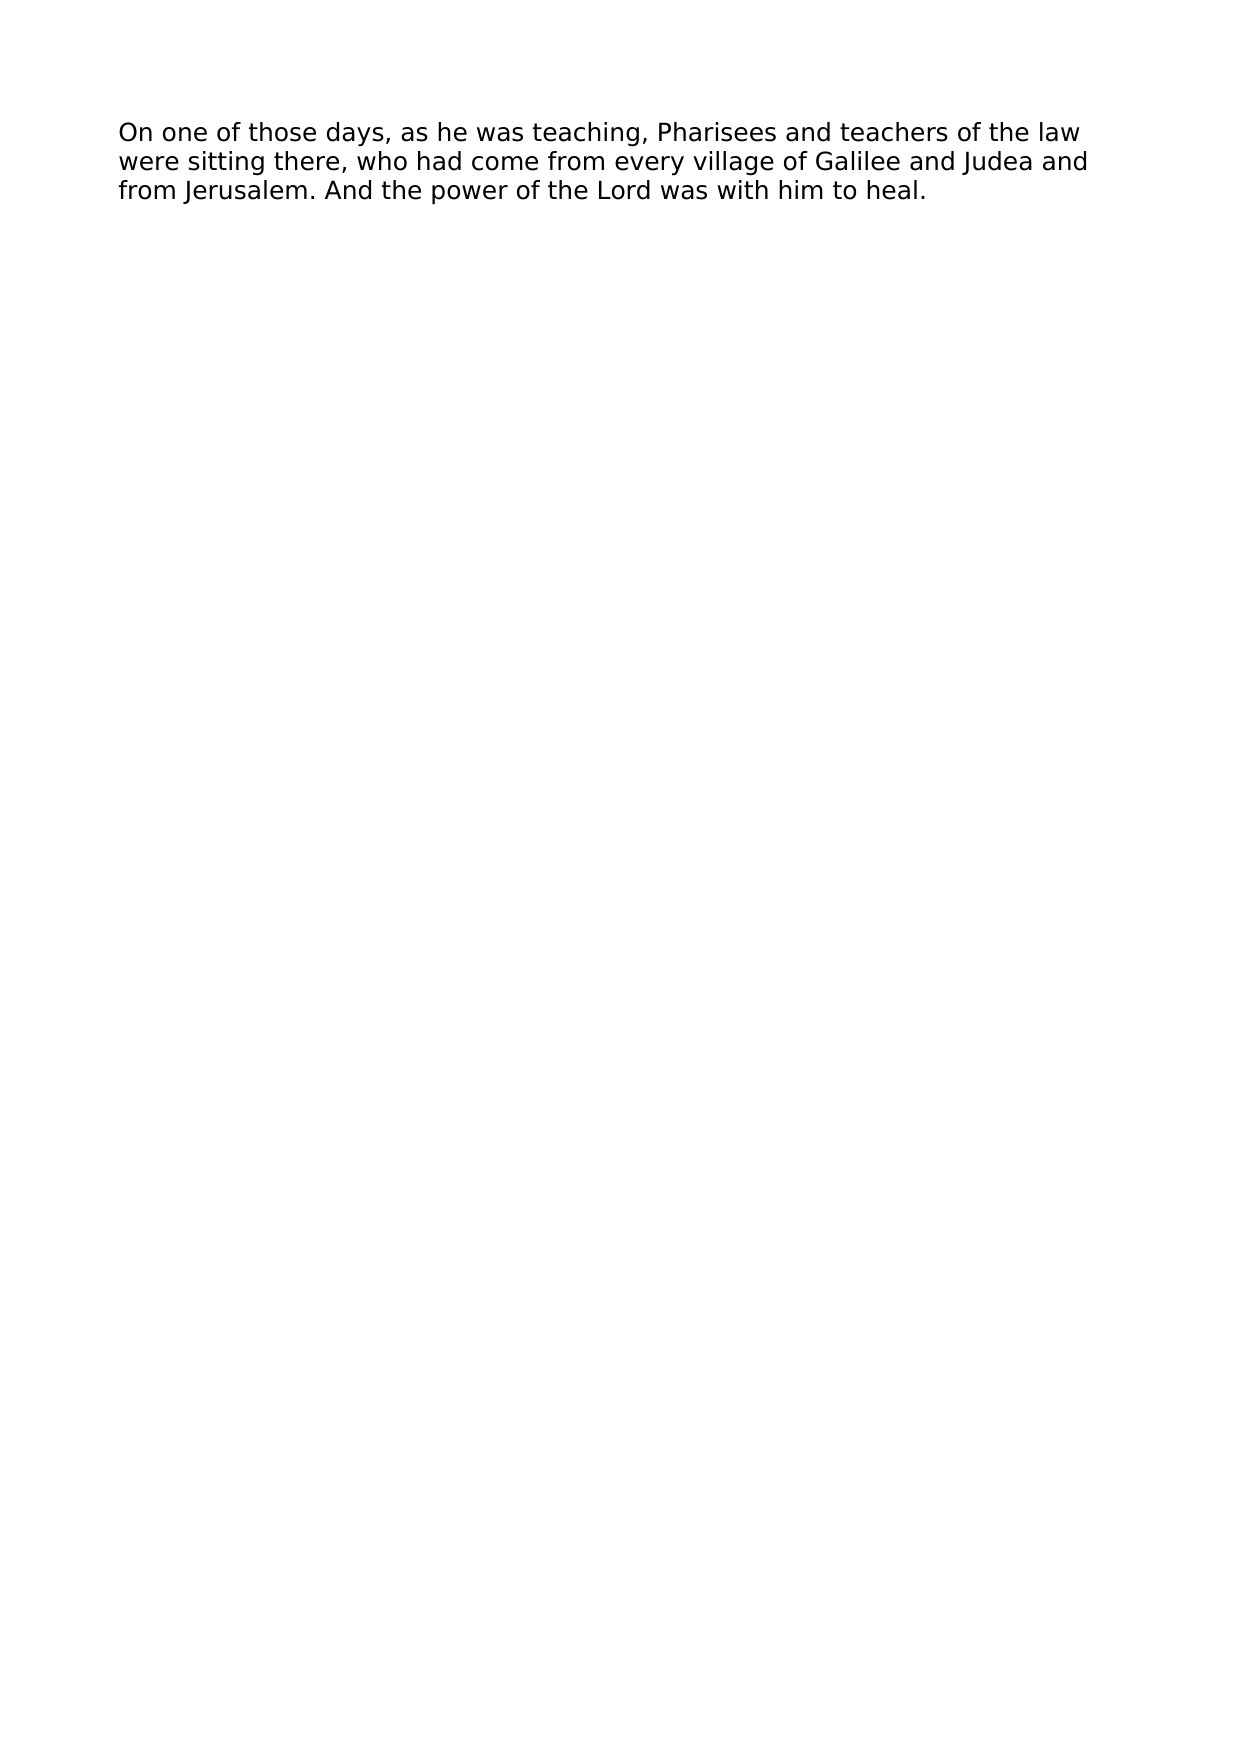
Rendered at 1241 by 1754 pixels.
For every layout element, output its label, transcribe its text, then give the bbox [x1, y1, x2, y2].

text On one of those days, as he was teaching, Pharisees and teachers of the law were sitting there, who had come from every village of Galilee and Judea and from Jerusalem. And the power of the Lord was with him to heal. [118, 118, 1122, 206]
